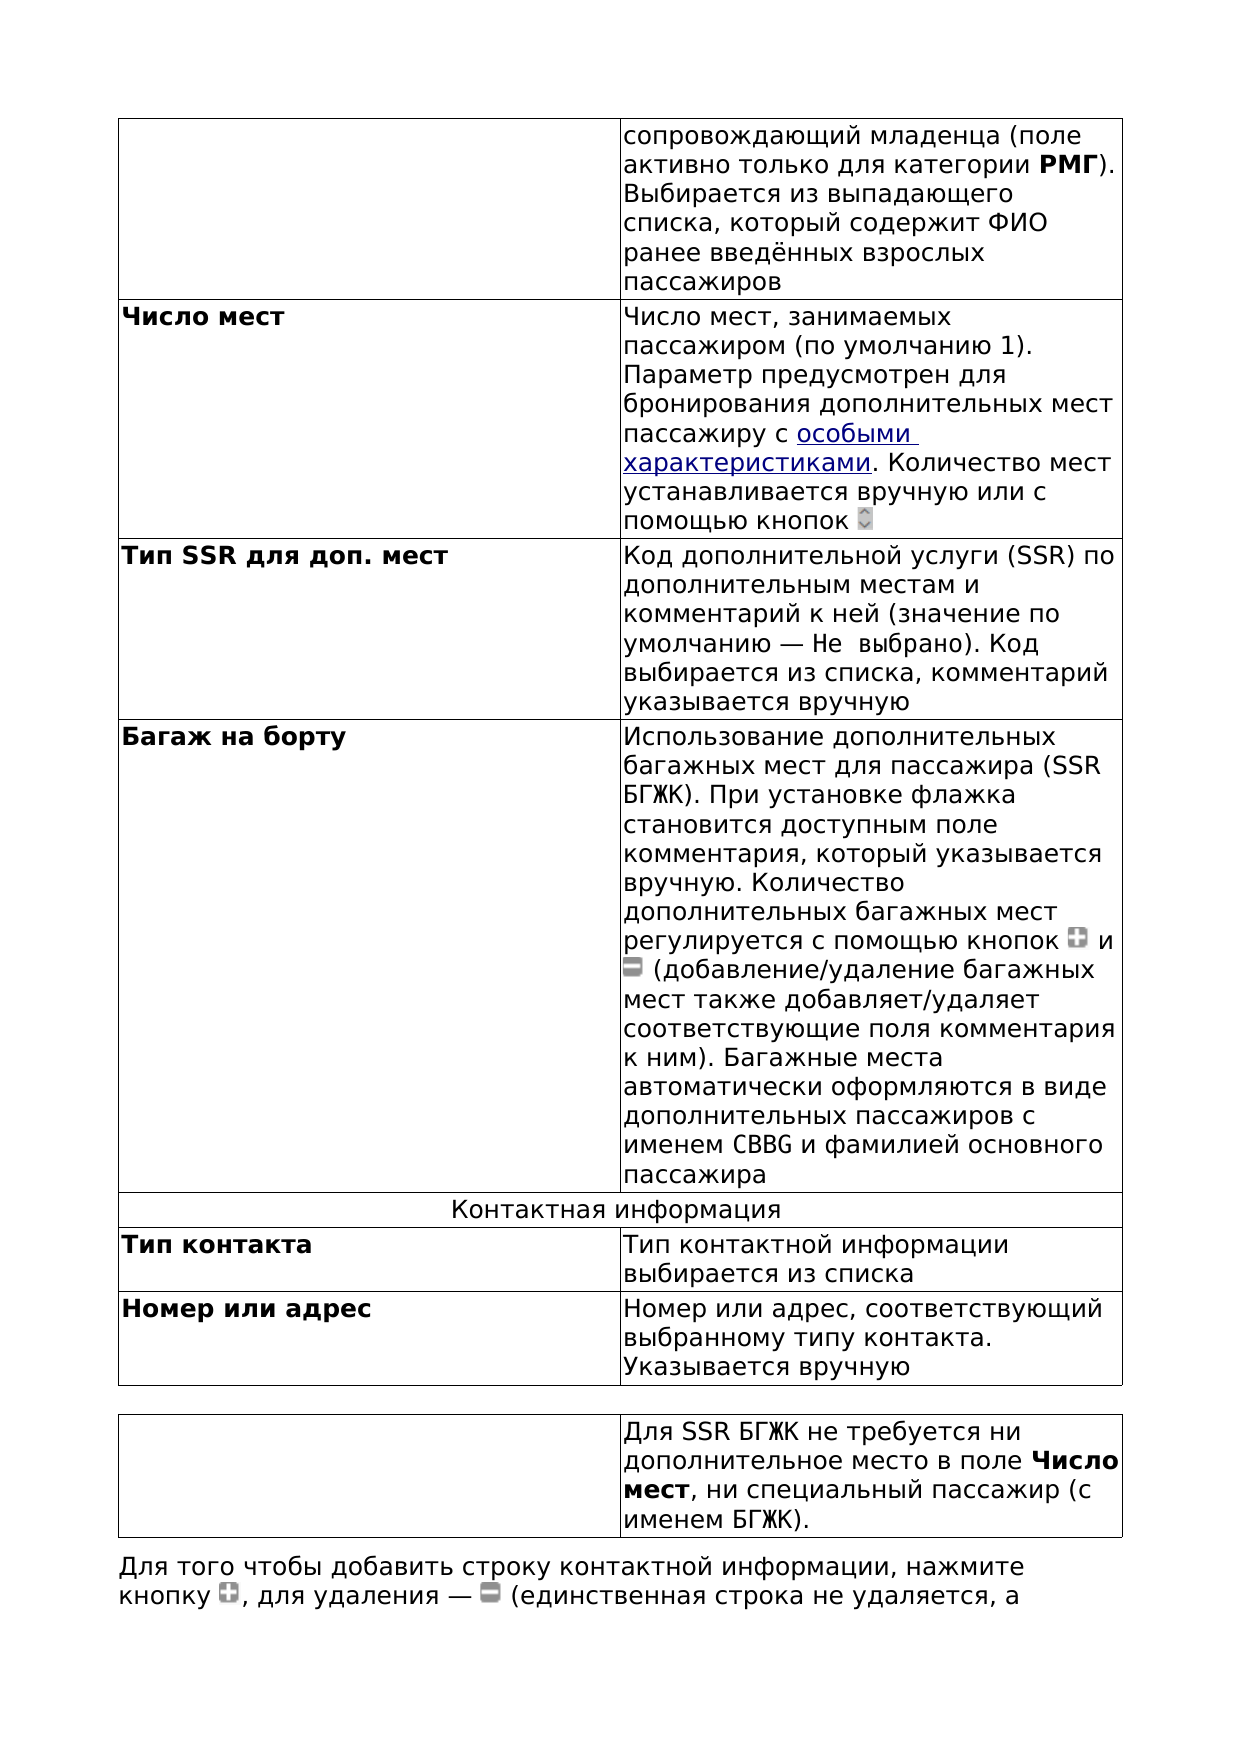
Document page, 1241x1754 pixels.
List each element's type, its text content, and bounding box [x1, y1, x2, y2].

table_cell Номер или адрес, соответствующий выбранному типу контакта. Указывается вручную [621, 1292, 1122, 1385]
table_cell Номер или адрес [119, 1292, 620, 1385]
table_cell Контактная информация [119, 1193, 1122, 1227]
table_cell сопровождающий младенца (поле активно только для категории РМГ). Выбирается из выпадающего списка, который содержит ФИО ранее введённых взрослых пассажиров [621, 119, 1122, 299]
table_header Для SSR БГЖК не требуется ни дополнительное место в поле Число мест, ни специальный пассажир (с именем БГЖК). [621, 1415, 1122, 1537]
picture [480, 1582, 503, 1605]
table_cell [119, 119, 620, 299]
table_cell Код дополнительной услуги (SSR) по дополнительным местам и комментарий к ней (значение по умолчанию — Не выбрано). Код выбирается из списка, комментарий указывается вручную [621, 539, 1122, 719]
picture [622, 957, 645, 979]
table_cell Число мест [119, 300, 620, 538]
table_cell Тип контактной информации выбирается из списка [621, 1228, 1122, 1291]
picture [219, 1582, 241, 1605]
table_cell Тип SSR для доп. мест [119, 539, 620, 719]
table_cell Число мест, занимаемых пассажиром (по умолчанию 1). Параметр предусмотрен для бронирования дополнительных мест пассажиру с особыми характеристиками. Количество мест устанавливается вручную или с помощью кнопок [621, 300, 1122, 538]
table_header [119, 1415, 620, 1537]
picture [1067, 927, 1090, 950]
picture [857, 507, 873, 530]
table_cell Тип контакта [119, 1228, 620, 1291]
text Для того чтобы добавить строку контактной информации, нажмите кнопку , для удаления — (единственная строка не удаляется, а [118, 1552, 1122, 1610]
table_cell Багаж на борту [119, 720, 620, 1192]
table_cell Использование дополнительных багажных мест для пассажира (SSR БГЖК). При установке флажка становится доступным поле комментария, который указывается вручную. Количество дополнительных багажных мест регулируется с помощью кнопок и (добавление/удаление багажных мест также добавляет/удаляет соответствующие поля комментария к ним). Багажные места автоматически оформляются в виде дополнительных пассажиров с именем CBBG и фамилией основного пассажира [621, 720, 1122, 1192]
